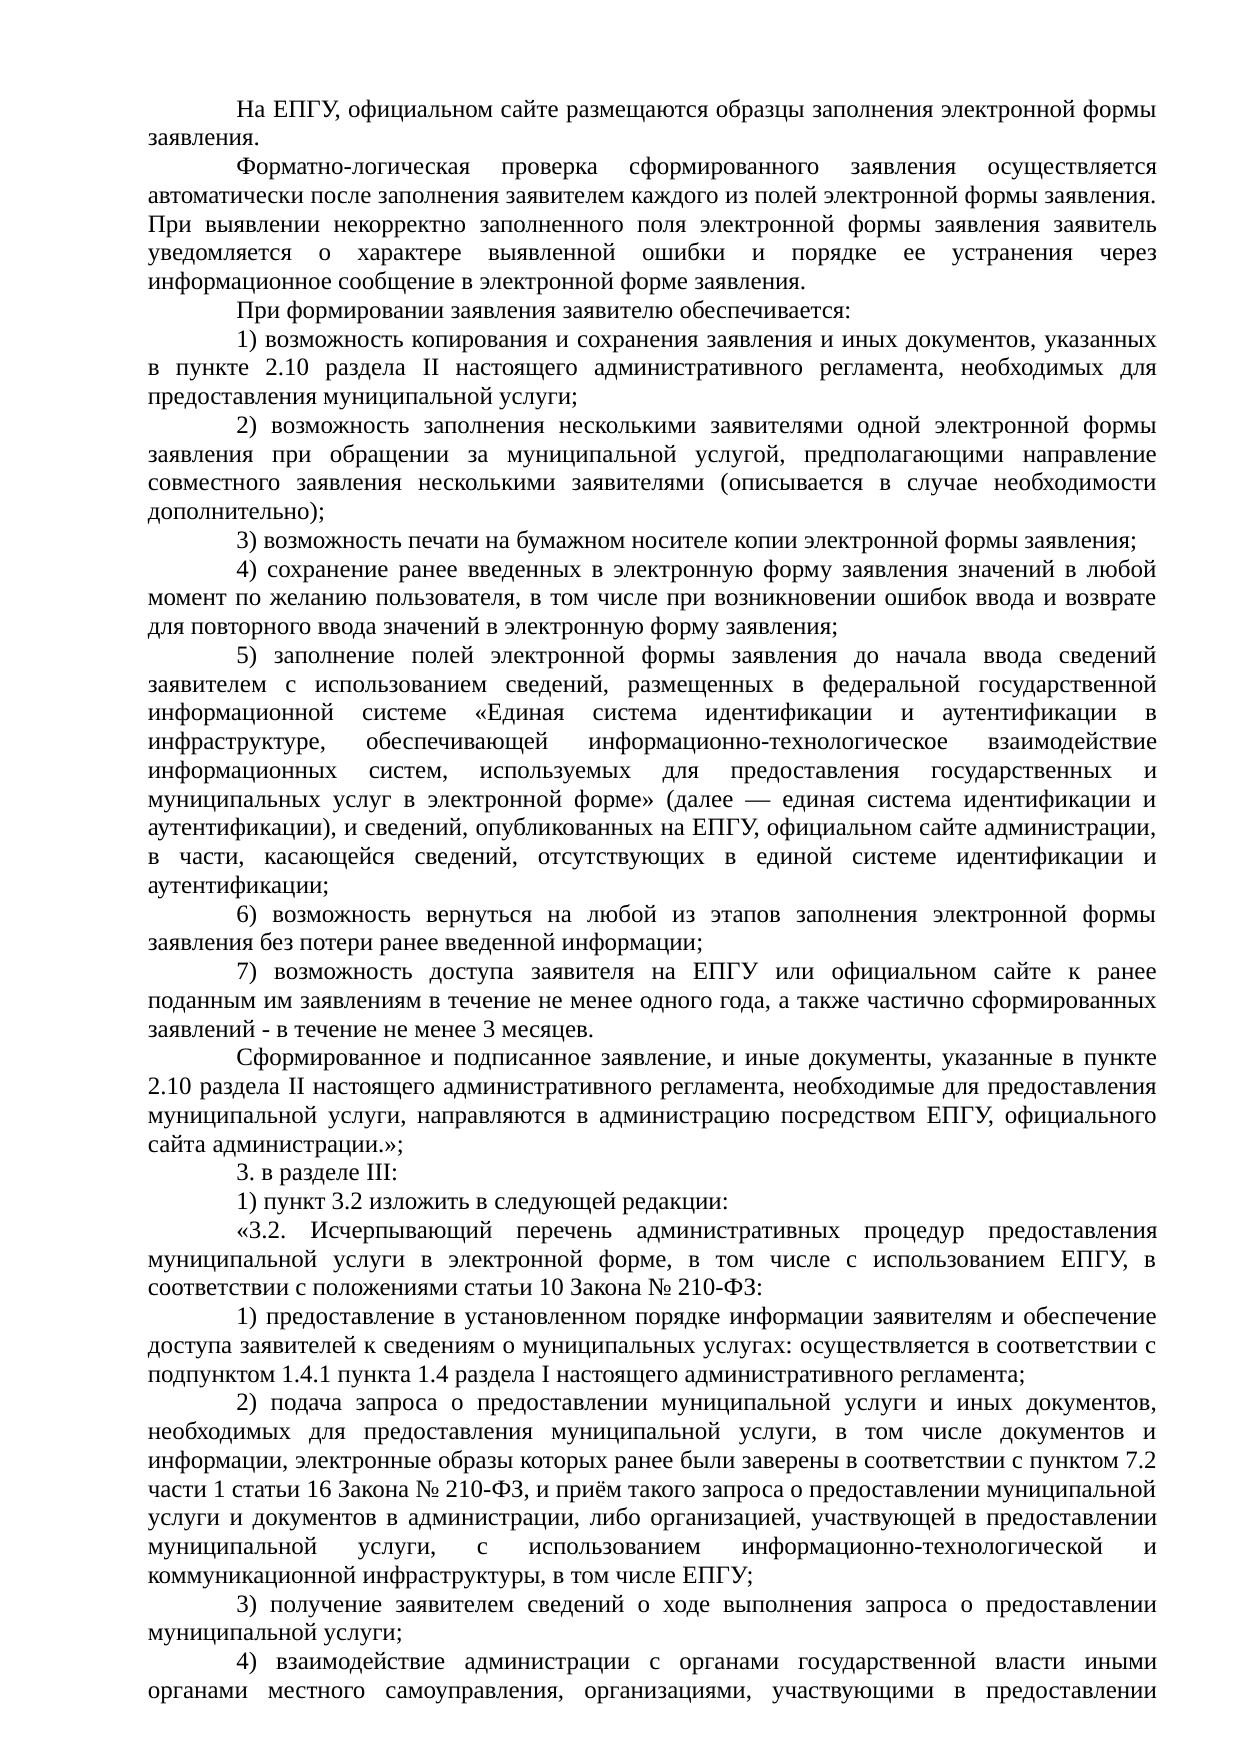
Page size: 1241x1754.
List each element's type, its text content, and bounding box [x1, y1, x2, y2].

text Форматно-логическая проверка сформированного заявления осуществляется автоматически после заполнения заявителем каждого из полей электронной формы заявления. При выявлении некорректно заполненного поля электронной формы заявления заявитель уведомляется о характере выявленной ошибки и порядке ее устранения через информационное сообщение в электронной форме заявления. [148, 151, 1158, 295]
text 5) заполнение полей электронной формы заявления до начала ввода сведений заявителем с использованием сведений, размещенных в федеральной государственной информационной системе «Единая система идентификации и аутентификации в инфраструктуре, обеспечивающей информационно-технологическое взаимодействие информационных систем, используемых для предоставления государственных и муниципальных услуг в электронной форме» (далее — единая система идентификации и аутентификации), и сведений, опубликованных на ЕПГУ, официальном сайте администрации, в части, касающейся сведений, отсутствующих в единой системе идентификации и аутентификации; [148, 640, 1158, 899]
text 4) взаимодействие администрации с органами государственной власти иными органами местного самоуправления, организациями, участвующими в предоставлении [148, 1646, 1158, 1704]
text 3) возможность печати на бумажном носителе копии электронной формы заявления; [148, 525, 1158, 554]
text 4) сохранение ранее введенных в электронную форму заявления значений в любой момент по желанию пользователя, в том числе при возникновении ошибок ввода и возврате для повторного ввода значений в электронную форму заявления; [148, 554, 1158, 640]
text На ЕПГУ, официальном сайте размещаются образцы заполнения электронной формы заявления. [148, 94, 1158, 151]
text 2) возможность заполнения несколькими заявителями одной электронной формы заявления при обращении за муниципальной услугой, предполагающими направление совместного заявления несколькими заявителями (описывается в случае необходимости дополнительно); [148, 410, 1158, 525]
text 7) возможность доступа заявителя на ЕПГУ или официальном сайте к ранее поданным им заявлениям в течение не менее одного года, а также частично сформированных заявлений - в течение не менее 3 месяцев. [148, 956, 1158, 1042]
text 1) пункт 3.2 изложить в следующей редакции: [148, 1186, 1158, 1215]
text 2) подача запроса о предоставлении муниципальной услуги и иных документов, необходимых для предоставления муниципальной услуги, в том числе документов и информации, электронные образы которых ранее были заверены в соответствии с пунктом 7.2 части 1 статьи 16 Закона № 210-ФЗ, и приём такого запроса о предоставлении муниципальной услуги и документов в администрации, либо организацией, участвующей в предоставлении муниципальной услуги, с использованием информационно-технологической и коммуникационной инфраструктуры, в том числе ЕПГУ; [148, 1387, 1158, 1589]
text При формировании заявления заявителю обеспечивается: [148, 295, 1158, 324]
text 3) получение заявителем сведений о ходе выполнения запроса о предоставлении муниципальной услуги; [148, 1589, 1158, 1646]
text 1) возможность копирования и сохранения заявления и иных документов, указанных в пункте 2.10 раздела II настоящего административного регламента, необходимых для предоставления муниципальной услуги; [148, 324, 1158, 410]
text Сформированное и подписанное заявление, и иные документы, указанные в пункте 2.10 раздела II настоящего административного регламента, необходимые для предоставления муниципальной услуги, направляются в администрацию посредством ЕПГУ, официального сайта администрации.»; [148, 1042, 1158, 1157]
text «3.2. Исчерпывающий перечень административных процедур предоставления муниципальной услуги в электронной форме, в том числе с использованием ЕПГУ, в соответствии с положениями статьи 10 Закона № 210-ФЗ: [148, 1215, 1158, 1301]
text 6) возможность вернуться на любой из этапов заполнения электронной формы заявления без потери ранее введенной информации; [148, 899, 1158, 956]
text 1) предоставление в установленном порядке информации заявителям и обеспечение доступа заявителей к сведениям о муниципальных услугах: осуществляется в соответствии с подпунктом 1.4.1 пункта 1.4 раздела I настоящего административного регламента; [148, 1301, 1158, 1387]
text 3. в разделе III: [148, 1157, 1158, 1186]
